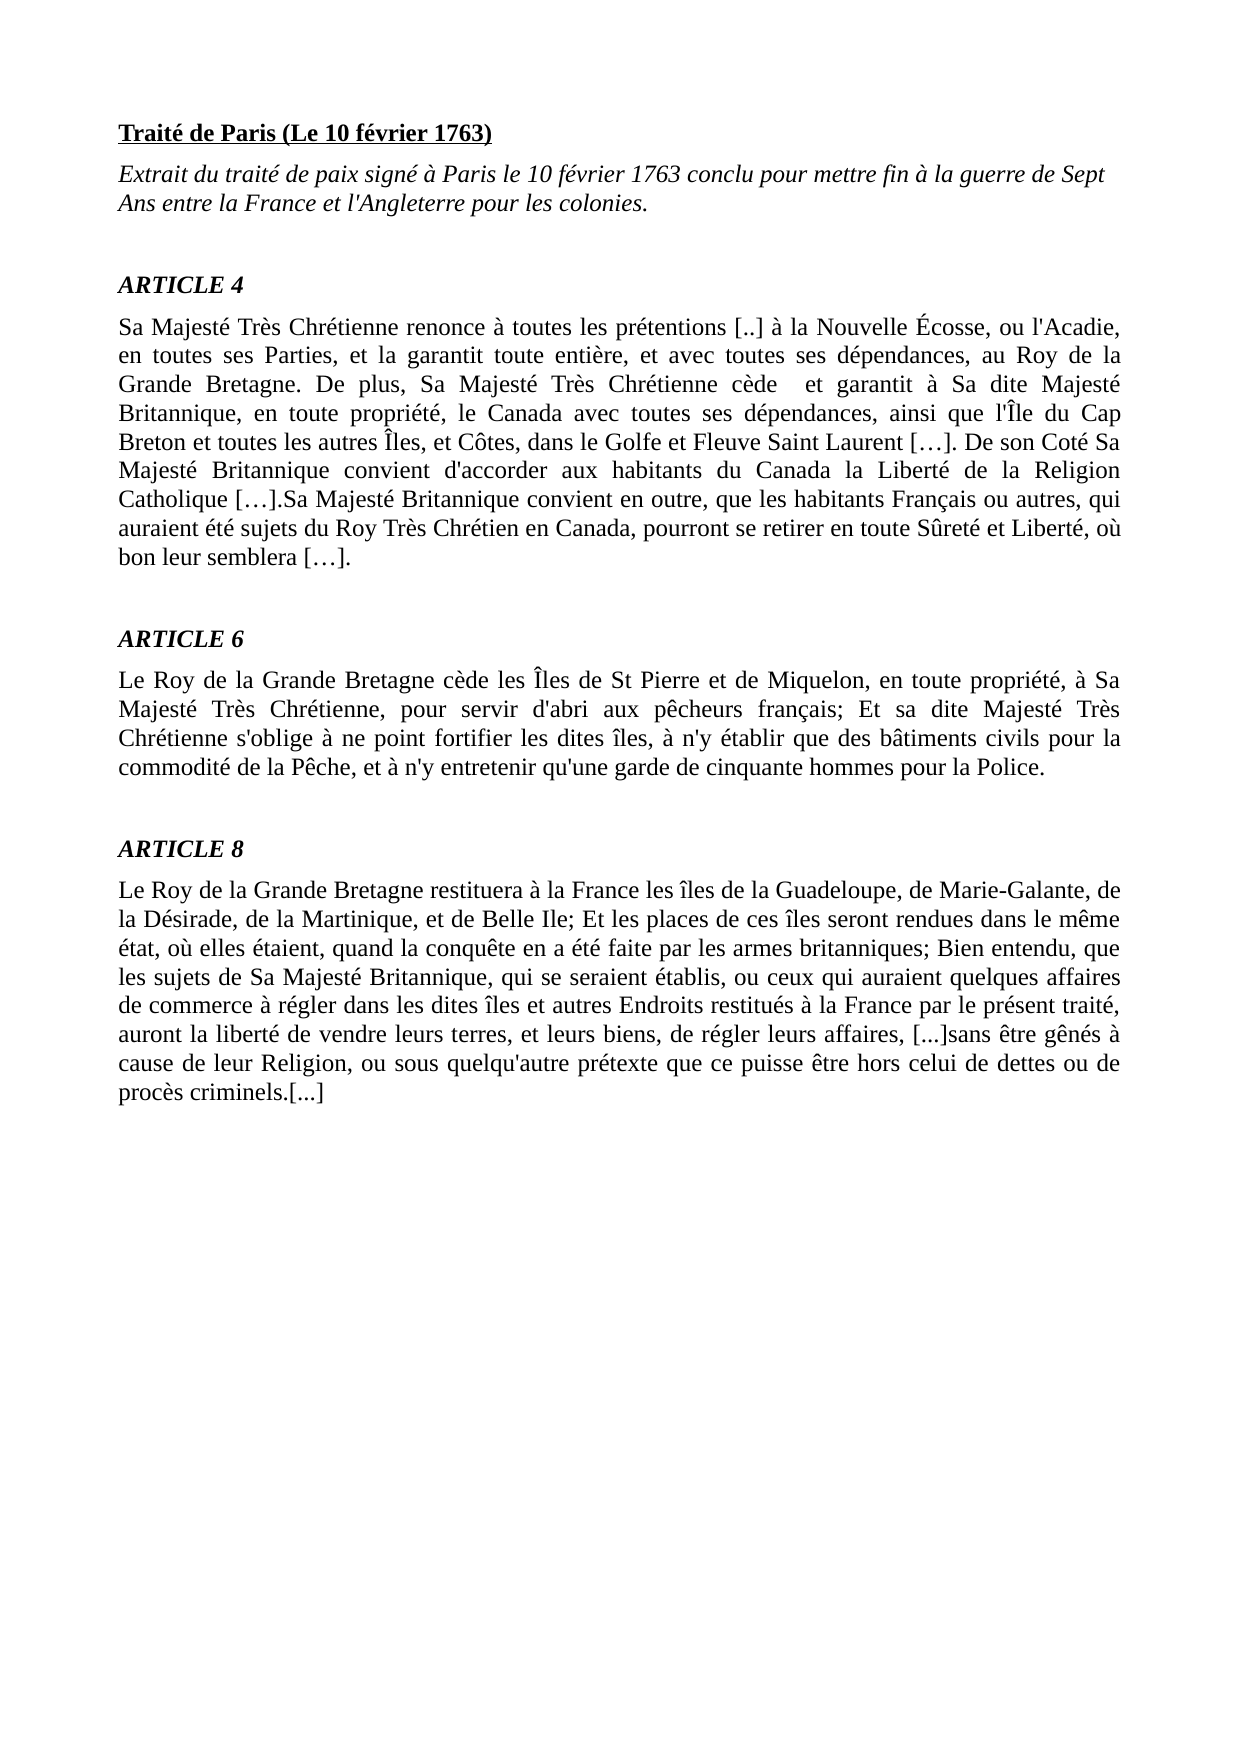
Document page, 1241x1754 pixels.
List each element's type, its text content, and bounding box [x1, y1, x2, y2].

text Extrait du traité de paix signé à Paris le 10 février 1763 conclu pour mettre fin à la guerre de Sept Ans entre la France et l'Angleterre pour les colonies. [118, 159, 1122, 217]
text Traité de Paris (Le 10 février 1763) [118, 118, 1122, 147]
text ARTICLE 6 [118, 624, 1122, 653]
text ARTICLE 8 [118, 834, 1122, 863]
text ARTICLE 4 [118, 271, 1122, 299]
text Sa Majesté Très Chrétienne renonce à toutes les prétentions [..] à la Nouvelle Écosse, ou l'Acadie, en toutes ses Parties, et la garantit toute entière, et avec toutes ses dépendances, au Roy de la Grande Bretagne. De plus, Sa Majesté Très Chrétienne cède et garantit à Sa dite Majesté Britannique, en toute propriété, le Canada avec toutes ses dépendances, ainsi que l'Île du Cap Breton et toutes les autres Îles, et Côtes, dans le Golfe et Fleuve Saint Laurent […]. De son Coté Sa Majesté Britannique convient d'accorder aux habitants du Canada la Liberté de la Religion Catholique […].Sa Majesté Britannique convient en outre, que les habitants Français ou autres, qui auraient été sujets du Roy Très Chrétien en Canada, pourront se retirer en toute Sûreté et Liberté, où bon leur semblera […]. [118, 312, 1122, 571]
text Le Roy de la Grande Bretagne cède les Îles de St Pierre et de Miquelon, en toute propriété, à Sa Majesté Très Chrétienne, pour servir d'abri aux pêcheurs français; Et sa dite Majesté Très Chrétienne s'oblige à ne point fortifier les dites îles, à n'y établir que des bâtiments civils pour la commodité de la Pêche, et à n'y entretenir qu'une garde de cinquante hommes pour la Police. [118, 666, 1122, 781]
text Le Roy de la Grande Bretagne restituera à la France les îles de la Guadeloupe, de Marie-Galante, de la Désirade, de la Martinique, et de Belle Ile; Et les places de ces îles seront rendues dans le même état, où elles étaient, quand la conquête en a été faite par les armes britanniques; Bien entendu, que les sujets de Sa Majesté Britannique, qui se seraient établis, ou ceux qui auraient quelques affaires de commerce à régler dans les dites îles et autres Endroits restitués à la France par le présent traité, auront la liberté de vendre leurs terres, et leurs biens, de régler leurs affaires, [...]sans être gênés à cause de leur Religion, ou sous quelqu'autre prétexte que ce puisse être hors celui de dettes ou de procès criminels.[...] [118, 876, 1122, 1106]
